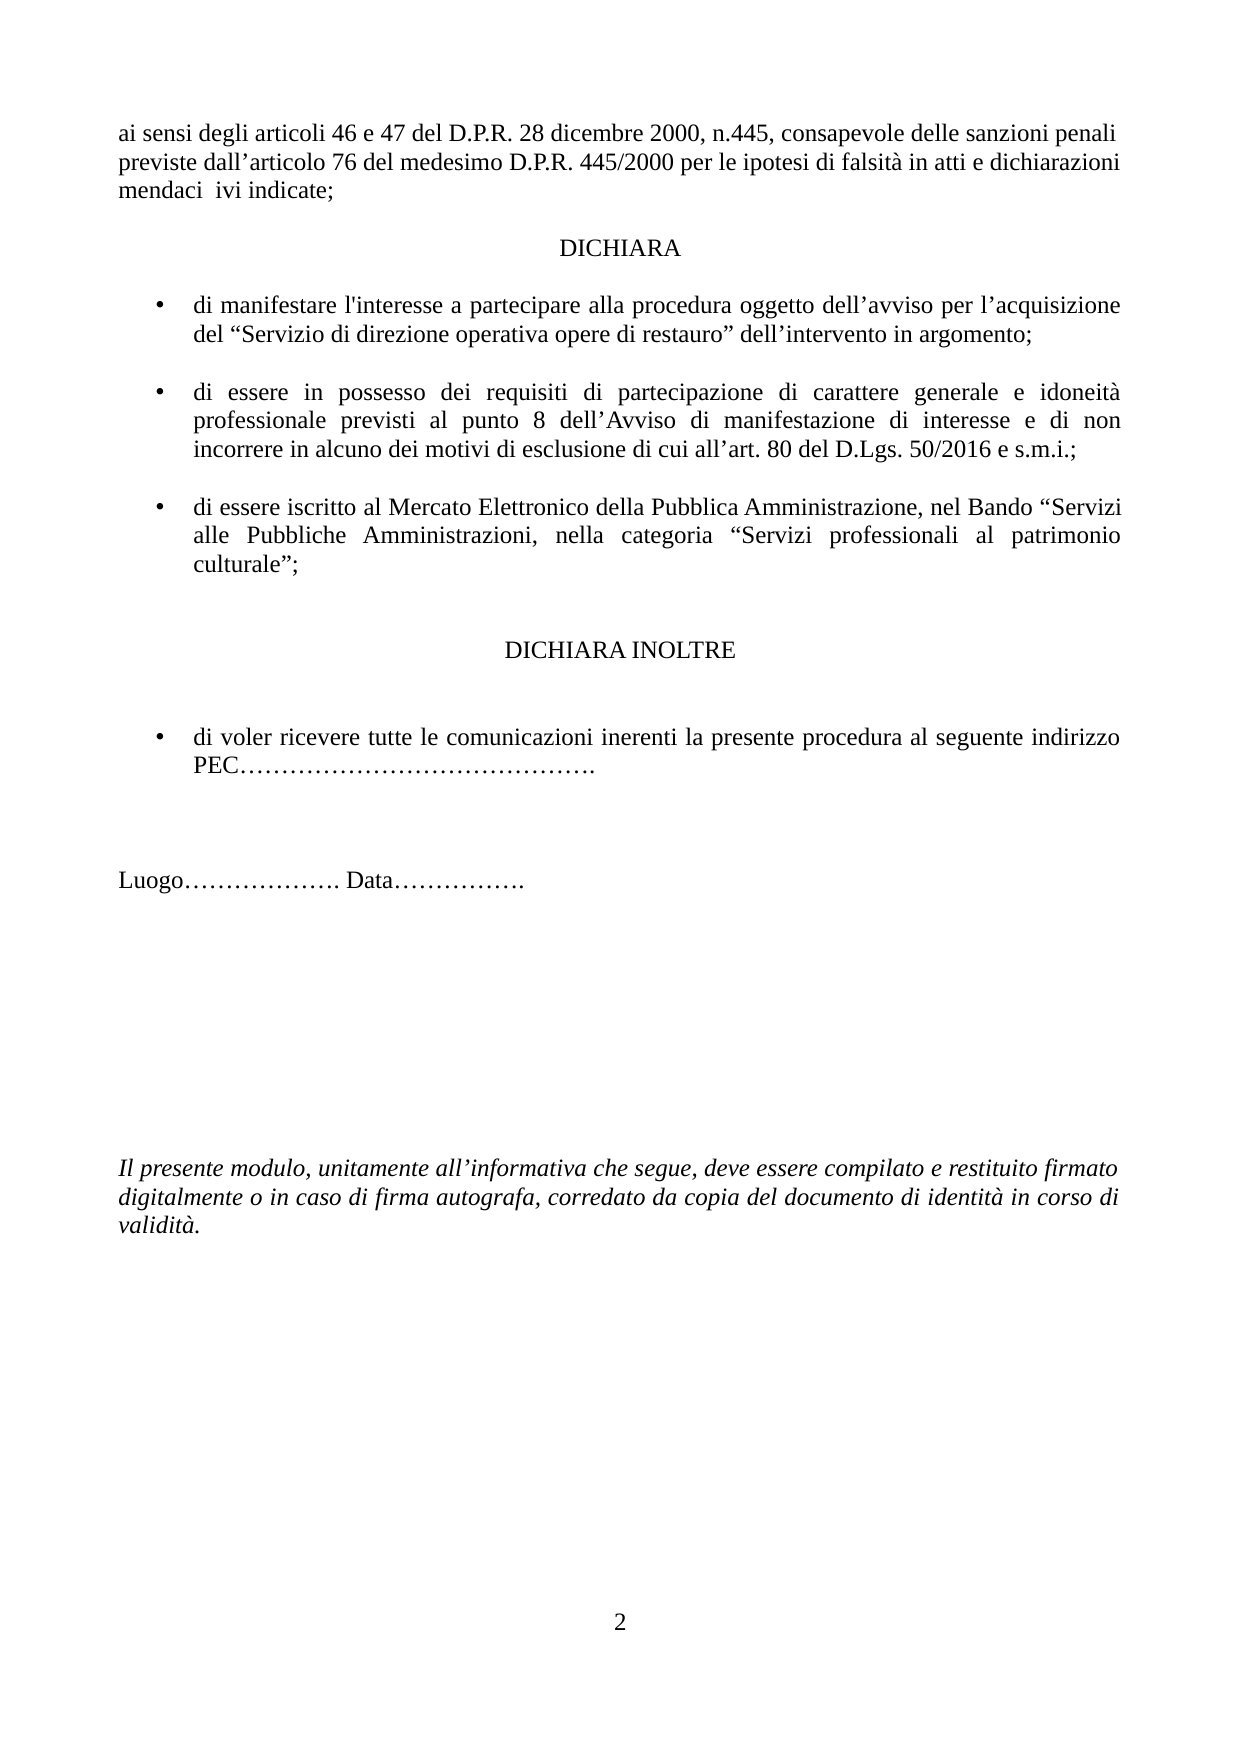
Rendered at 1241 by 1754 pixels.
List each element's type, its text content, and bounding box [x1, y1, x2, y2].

text Il presente modulo, unitamente all’informativa che segue, deve essere compilato e restituito firmato digitalmente o in caso di firma autografa, corredato da copia del documento di identità in corso di validità. [118, 1153, 1122, 1239]
list di essere iscritto al Mercato Elettronico della Pubblica Amministrazione, nel Bando “Servizi alle Pubbliche Amministrazioni, nella categoria “Servizi professionali al patrimonio culturale”; [156, 492, 1122, 578]
text DICHIARA INOLTRE [118, 636, 1122, 664]
list di voler ricevere tutte le comunicazioni inerenti la presente procedura al seguente indirizzo PEC……………………………………. [156, 722, 1122, 779]
text ai sensi degli articoli 46 e 47 del D.P.R. 28 dicembre 2000, n.445, consapevole delle sanzioni penali previste dall’articolo 76 del medesimo D.P.R. 445/2000 per le ipotesi di falsità in atti e dichiarazioni mendaci ivi indicate; [118, 118, 1122, 204]
list di essere in possesso dei requisiti di partecipazione di carattere generale e idoneità professionale previsti al punto 8 dell’Avviso di manifestazione di interesse e di non incorrere in alcuno dei motivi di esclusione di cui all’art. 80 del D.Lgs. 50/2016 e s.m.i.; [156, 377, 1122, 463]
text Luogo………………. Data……………. [118, 866, 1122, 894]
list di manifestare l'interesse a partecipare alla procedura oggetto dell’avviso per l’acquisizione del “Servizio di direzione operativa opere di restauro” dell’intervento in argomento; [156, 291, 1122, 348]
text DICHIARA [118, 233, 1122, 262]
